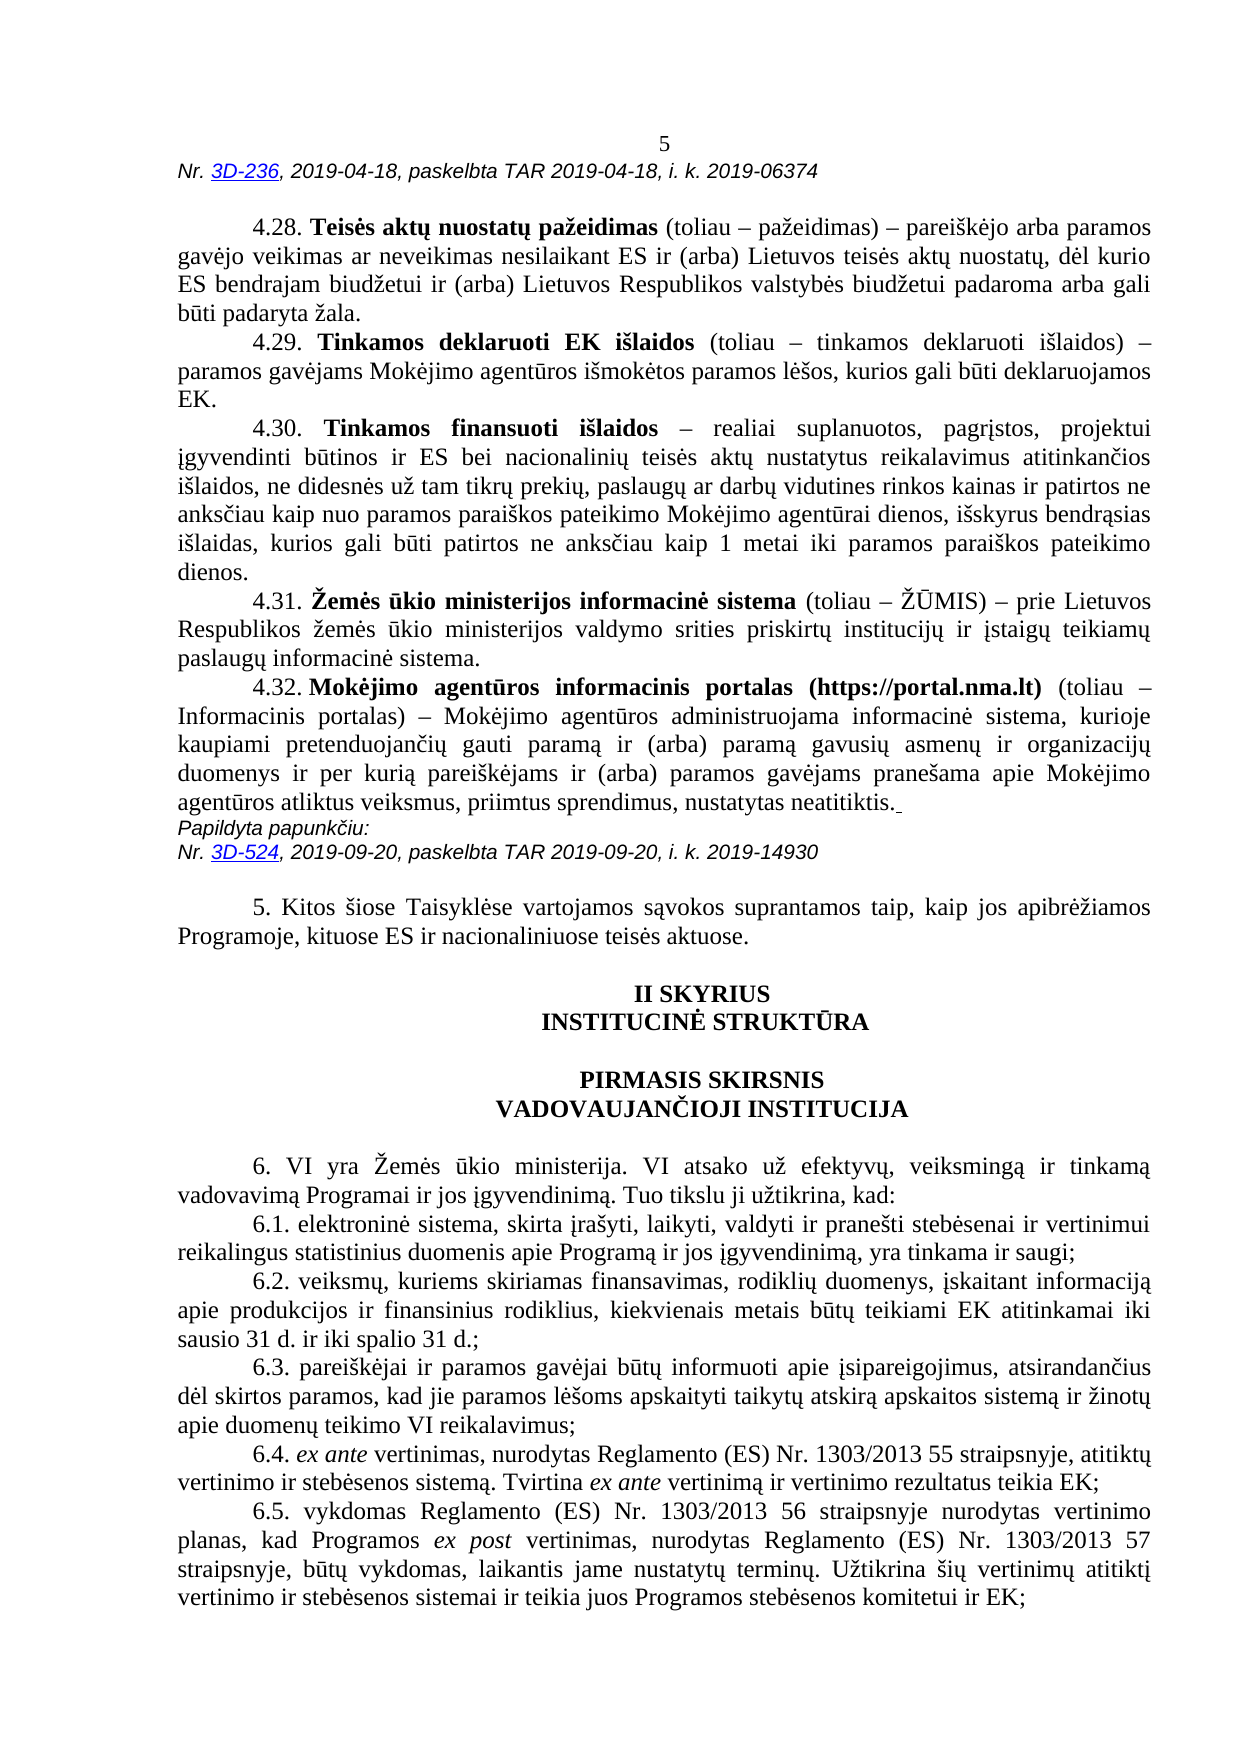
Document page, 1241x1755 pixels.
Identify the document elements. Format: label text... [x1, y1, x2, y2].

text Nr. 3D-524, 2019-09-20, paskelbta TAR 2019-09-20, i. k. 2019-14930 [177, 840, 1152, 864]
text II SKYRIUS [177, 979, 1152, 1007]
text 4.31. Žemės ūkio ministerijos informacinė sistema (toliau – ŽŪMIS) – prie Lietuvos Respublikos žemės ūkio ministerijos valdymo srities priskirtų institucijų ir įstaigų teikiamų paslaugų informacinė sistema. [177, 586, 1152, 672]
text 4.28. Teisės aktų nuostatų pažeidimas (toliau – pažeidimas) – pareiškėjo arba paramos gavėjo veikimas ar neveikimas nesilaikant ES ir (arba) Lietuvos teisės aktų nuostatų, dėl kurio ES bendrajam biudžetui ir (arba) Lietuvos Respublikos valstybės biudžetui padaroma arba gali būti padaryta žala. [177, 212, 1152, 327]
text 6.2. veiksmų, kuriems skiriamas finansavimas, rodiklių duomenys, įskaitant informaciją apie produkcijos ir finansinius rodiklius, kiekvienais metais būtų teikiami EK atitinkamai iki sausio 31 d. ir iki spalio 31 d.; [177, 1266, 1152, 1352]
text 6.1. elektroninė sistema, skirta įrašyti, laikyti, valdyti ir pranešti stebėsenai ir vertinimui reikalingus statistinius duomenis apie Programą ir jos įgyvendinimą, yra tinkama ir saugi; [177, 1209, 1152, 1266]
text VADOVAUJANČIOJI INSTITUCIJA [177, 1094, 1152, 1122]
text 4.32. Mokėjimo agentūros informacinis portalas (https://portal.nma.lt) (toliau – Informacinis portalas) – Mokėjimo agentūros administruojama informacinė sistema, kurioje kaupiami pretenduojančių gauti paramą ir (arba) paramą gavusių asmenų ir organizacijų duomenys ir per kurią pareiškėjams ir (arba) paramos gavėjams pranešama apie Mokėjimo agentūros atliktus veiksmus, priimtus sprendimus, nustatytas neatitiktis. [177, 672, 1152, 816]
text Nr. 3D-236, 2019-04-18, paskelbta TAR 2019-04-18, i. k. 2019-06374 [177, 159, 1152, 183]
text 6.4. ex ante vertinimas, nurodytas Reglamento (ES) Nr. 1303/2013 55 straipsnyje, atitiktų vertinimo ir stebėsenos sistemą. Tvirtina ex ante vertinimą ir vertinimo rezultatus teikia EK; [177, 1439, 1152, 1496]
text 4.30. Tinkamos finansuoti išlaidos – realiai suplanuotos, pagrįstos, projektui įgyvendinti būtinos ir ES bei nacionalinių teisės aktų nustatytus reikalavimus atitinkančios išlaidos, ne didesnės už tam tikrų prekių, paslaugų ar darbų vidutines rinkos kainas ir patirtos ne anksčiau kaip nuo paramos paraiškos pateikimo Mokėjimo agentūrai dienos, išskyrus bendrąsias išlaidas, kurios gali būti patirtos ne anksčiau kaip 1 metai iki paramos paraiškos pateikimo dienos. [177, 413, 1152, 586]
text Papildyta papunkčiu: [177, 816, 1152, 840]
text PIRMASIS SKIRSNIS [177, 1065, 1152, 1094]
text 6.3. pareiškėjai ir paramos gavėjai būtų informuoti apie įsipareigojimus, atsirandančius dėl skirtos paramos, kad jie paramos lėšoms apskaityti taikytų atskirą apskaitos sistemą ir žinotų apie duomenų teikimo VI reikalavimus; [177, 1352, 1152, 1439]
text 5. Kitos šiose Taisyklėse vartojamos sąvokos suprantamos taip, kaip jos apibrėžiamos Programoje, kituose ES ir nacionaliniuose teisės aktuose. [177, 892, 1152, 950]
text 6. VI yra Žemės ūkio ministerija. VI atsako už efektyvų, veiksmingą ir tinkamą vadovavimą Programai ir jos įgyvendinimą. Tuo tikslu ji užtikrina, kad: [177, 1151, 1152, 1209]
text 4.29. Tinkamos deklaruoti EK išlaidos (toliau – tinkamos deklaruoti išlaidos) – paramos gavėjams Mokėjimo agentūros išmokėtos paramos lėšos, kurios gali būti deklaruojamos EK. [177, 327, 1152, 413]
text 6.5. vykdomas Reglamento (ES) Nr. 1303/2013 56 straipsnyje nurodytas vertinimo planas, kad Programos ex post vertinimas, nurodytas Reglamento (ES) Nr. 1303/2013 57 straipsnyje, būtų vykdomas, laikantis jame nustatytų terminų. Užtikrina šių vertinimų atitiktį vertinimo ir stebėsenos sistemai ir teikia juos Programos stebėsenos komitetui ir EK; [177, 1496, 1152, 1611]
text INSTITUCINĖ STRUKTŪRA [177, 1007, 1152, 1036]
